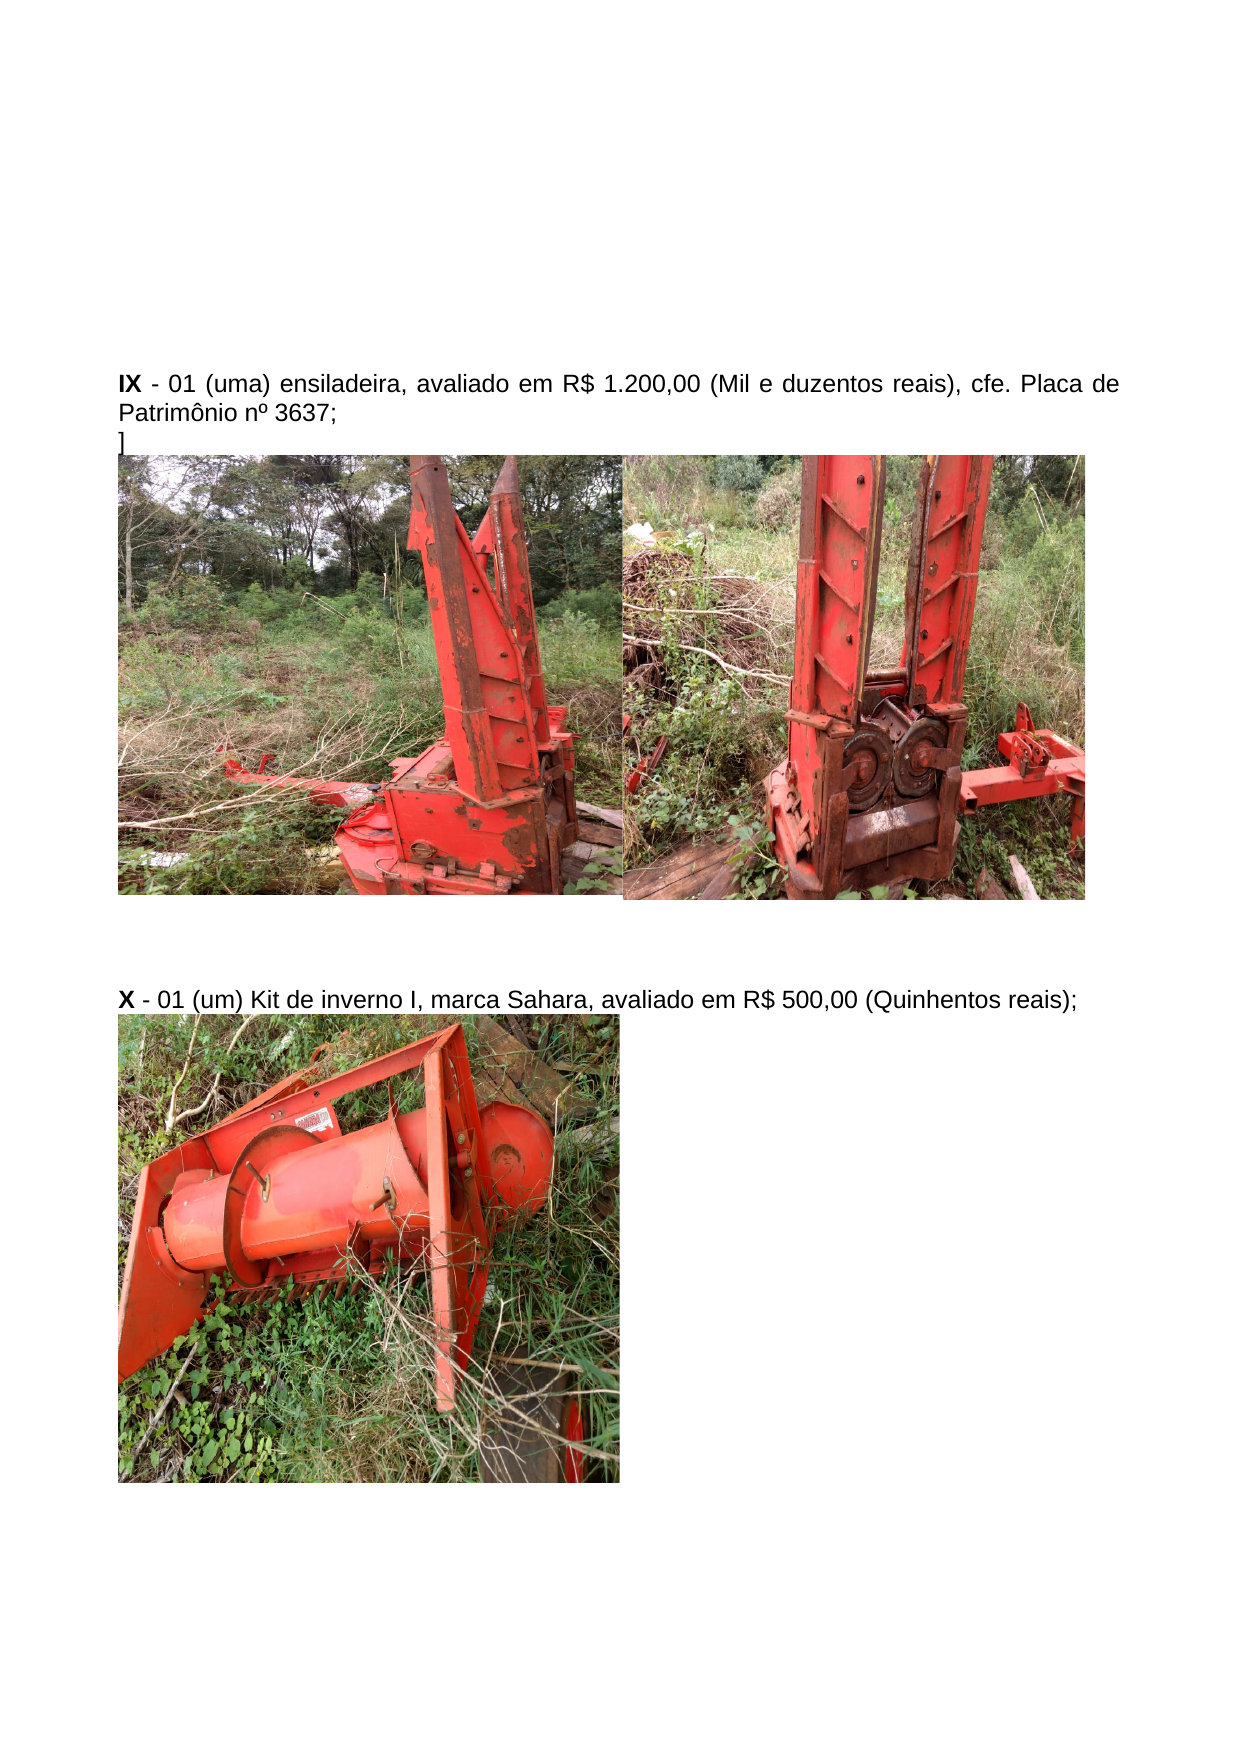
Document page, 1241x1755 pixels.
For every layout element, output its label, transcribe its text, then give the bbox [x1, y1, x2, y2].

picture [118, 1014, 620, 1483]
text ] [118, 427, 1122, 455]
picture [118, 455, 1086, 900]
text IX - 01 (uma) ensiladeira, avaliado em R$ 1.200,00 (Mil e duzentos reais), cfe. Placa de Patrimônio nº 3637; [118, 369, 1122, 427]
text X - 01 (um) Kit de inverno I, marca Sahara, avaliado em R$ 500,00 (Quinhentos reais); [118, 985, 1122, 1014]
